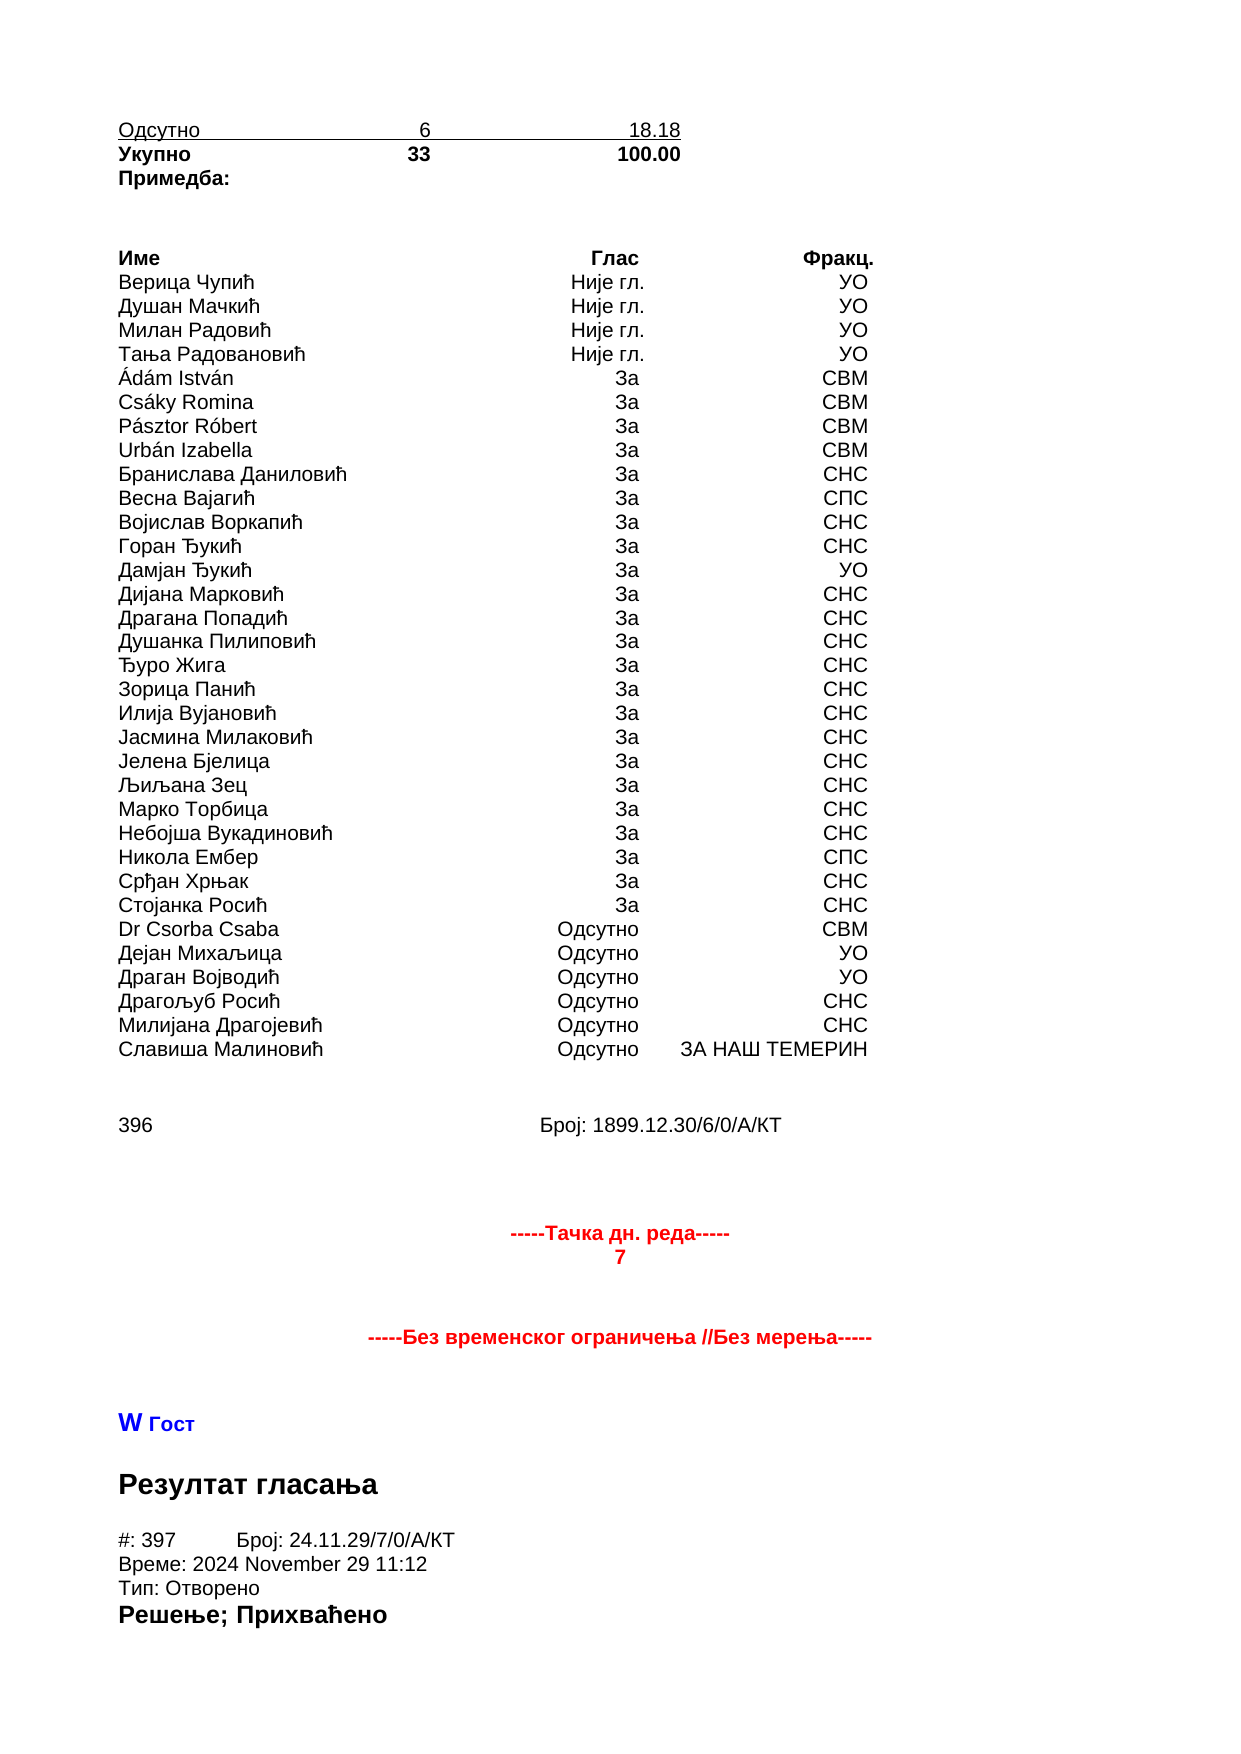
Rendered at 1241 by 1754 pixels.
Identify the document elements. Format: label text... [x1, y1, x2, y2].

text Резултат гласања [118, 1467, 1122, 1500]
text W Гост [118, 1404, 1122, 1439]
text Дејан Михаљица Одсутно УО [118, 941, 1122, 965]
text Илија Вујановић За СНС [118, 701, 1122, 725]
text #: 397 Број: 24.11.29/7/0/A/КТ [118, 1528, 1122, 1552]
text Решење; Прихваћено [118, 1600, 1122, 1629]
text Срђан Хрњак За СНС [118, 869, 1122, 893]
text Дијана Марковић За СНС [118, 581, 1122, 605]
text Љиљана Зец За СНС [118, 773, 1122, 797]
text Душанка Пилиповић За СНС [118, 629, 1122, 653]
text Милан Радовић Није гл. УО [118, 318, 1122, 342]
text Драган Војводић Одсутно УО [118, 965, 1122, 989]
text Dr Csorba Csaba Одсутно СВМ [118, 917, 1122, 941]
text Pásztor Róbert За СВМ [118, 414, 1122, 438]
text Ádám István За СВМ [118, 366, 1122, 390]
text -----Без временског ограничења //Без мерења----- [118, 1324, 1122, 1348]
text 7 [118, 1244, 1122, 1268]
text Зорица Панић За СНС [118, 677, 1122, 701]
text Примедба: [118, 166, 1122, 190]
text Csáky Romina За СВМ [118, 390, 1122, 414]
text Небојша Вукадиновић За СНС [118, 821, 1122, 845]
text Бранислава Даниловић За СНС [118, 462, 1122, 486]
text 396 Број: 1899.12.30/6/0/A/КТ [118, 1113, 1122, 1137]
text Никола Ембер За СПС [118, 845, 1122, 869]
text Драгољуб Росић Одсутно СНС [118, 989, 1122, 1013]
text Јелена Бјелица За СНС [118, 749, 1122, 773]
text Тања Радовановић Није гл. УО [118, 342, 1122, 366]
text Urbán Izabella За СВМ [118, 438, 1122, 462]
text Весна Вајагић За СПС [118, 486, 1122, 509]
text Драгана Попадић За СНС [118, 605, 1122, 629]
text Војислав Воркапић За СНС [118, 509, 1122, 533]
text Душан Мачкић Није гл. УО [118, 294, 1122, 318]
text Ђуро Жига За СНС [118, 653, 1122, 677]
text Укупно 33 100.00 [118, 142, 1122, 166]
text Јасмина Милаковић За СНС [118, 725, 1122, 749]
text -----Тачка дн. реда----- [118, 1221, 1122, 1244]
text Дамјан Ђукић За УО [118, 557, 1122, 581]
text Име Глас Фракц. [118, 246, 1122, 270]
text Марко Торбица За СНС [118, 797, 1122, 821]
text Верица Чупић Није гл. УО [118, 270, 1122, 294]
text Тип: Отворено [118, 1576, 1122, 1600]
text Милијана Драгојевић Одсутно СНС [118, 1013, 1122, 1037]
text Одсутно 6 18.18 [118, 118, 1122, 142]
text Горан Ђукић За СНС [118, 533, 1122, 557]
text Време: 2024 November 29 11:12 [118, 1552, 1122, 1576]
text Славиша Малиновић Одсутно ЗА НАШ ТЕМЕРИН [118, 1037, 1122, 1061]
text Стојанка Росић За СНС [118, 893, 1122, 917]
